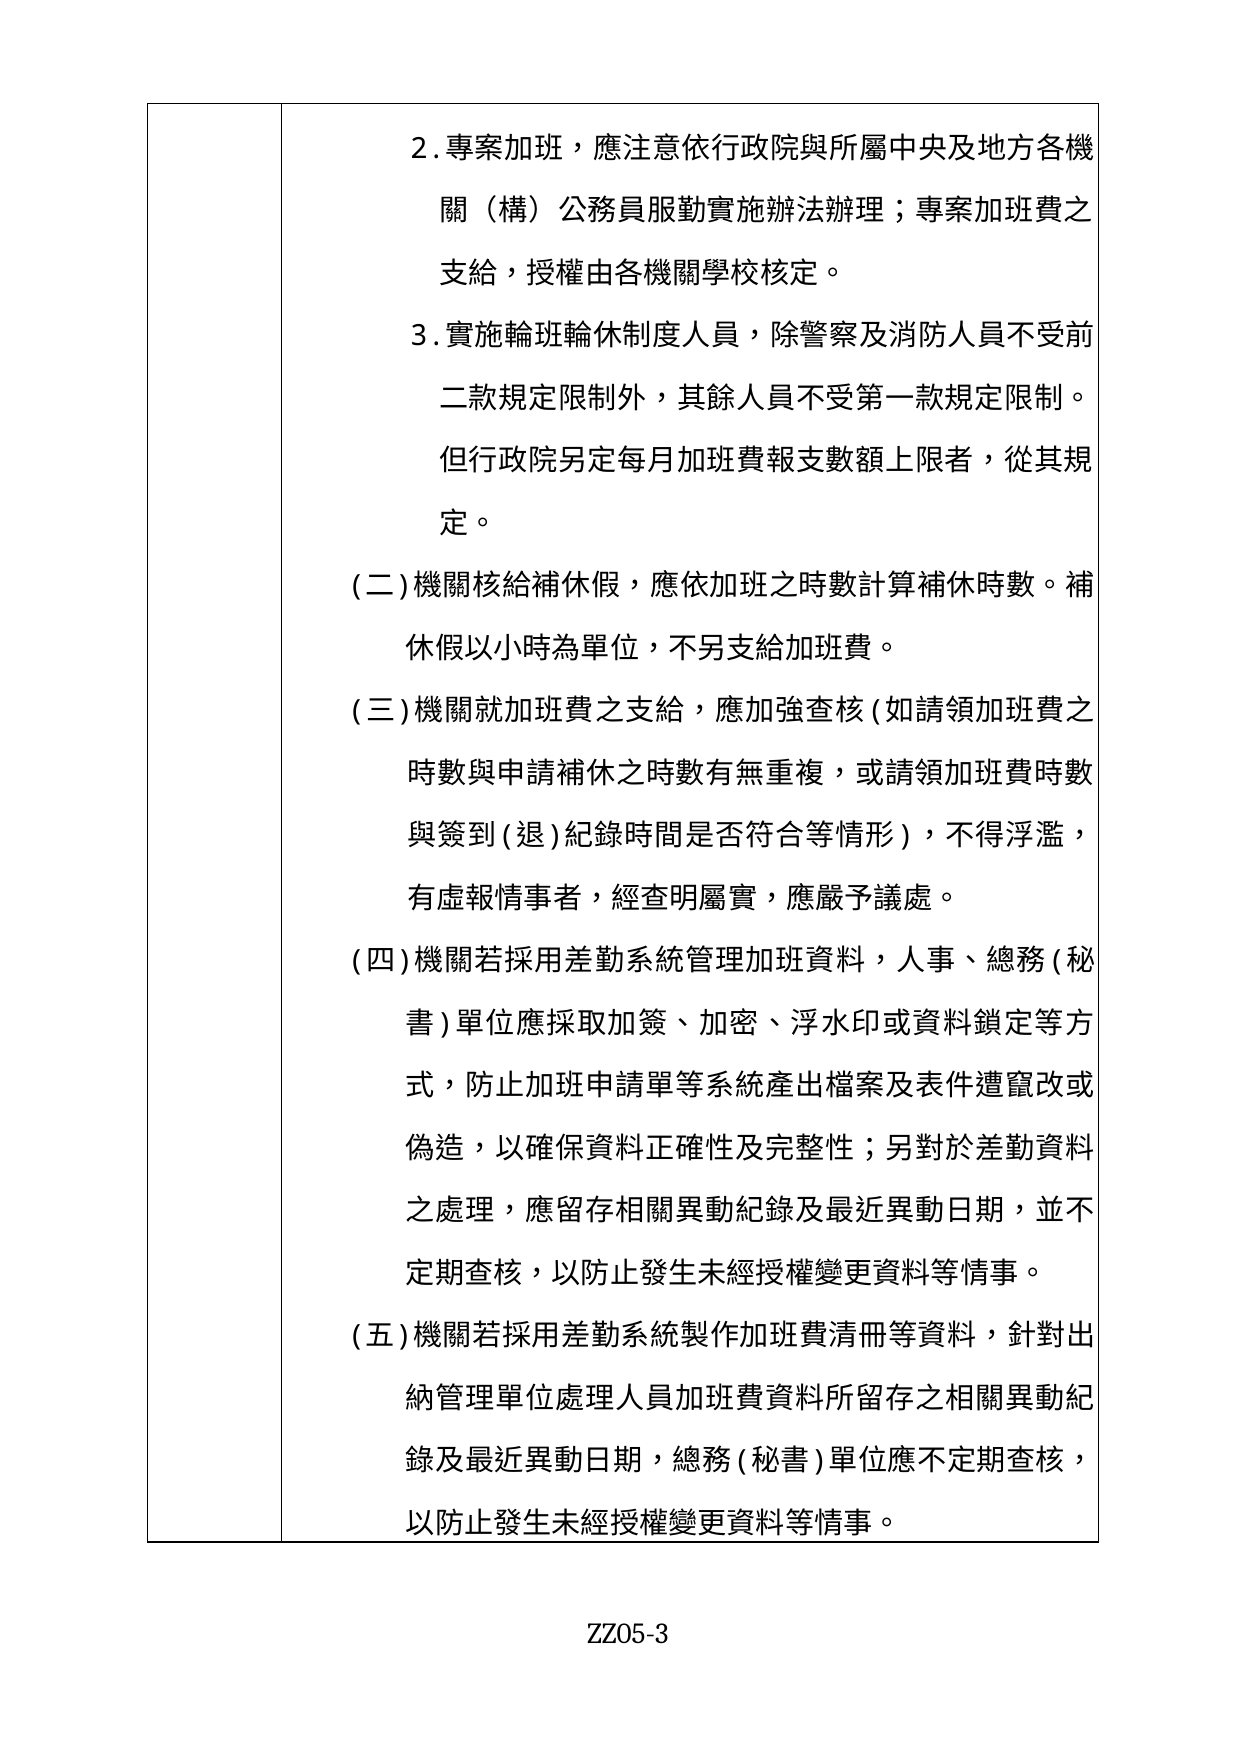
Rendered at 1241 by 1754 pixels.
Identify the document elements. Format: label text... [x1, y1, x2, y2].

table_cell [148, 104, 281, 1541]
table_cell 申請單位 加班申請 (一)申請作業 1.一般加班：於加班當日下班前，辦理加班申請作業，於加班申請單敘明事由及起訖時間，經單位主管覈實指派後，送人事、總務(秘書)單位控管。 2.專案加班：須先敘明事由，陳報機關首長或其授權人核定後送人事、總務(秘書)單位控管，申請作業同一般加班之程序。 3.須報市府同意或備查延長辦公時數應注意： (1)為搶救重大災害、處理緊急或重大突發事件、辦理重大專案業務或辦理季節性、週期性工作等情形，其延長辦公時數連同正常辦公時數，每日超過14小時，或每月延長辦公時數超過60小時者，應函報市府同意或備查，函文內容應敘明具體事由、事件發生時間點、申請項目及適用依據，並檢附延長辦公時數控管名冊，並依「臺中市政府及所屬各機關學校申請延長辦公時數注意事項」附表所定程序報送。 (2)延長辦公時數申請案，應事先會辦人事單位及會計單位，送經市府同意或備查。 (3)應注意延長辦公時數申請案之報送時效性。二級機關及學校延長辦公時數申請案，應先報送一級機關審查後，再函報市府。 (二)加班因故未及於事前申請，最遲應於機關規定期限內提出，逾限不予處理；遇有特殊情形，應簽奉機關首長或其授權人同意後辦理。 (三)加班起訖時間應有刷卡或簽到(退)紀錄，如特殊原因無法刷卡或簽到(退)者，應有其他可資證明之紀錄。 加班費請領 (一)由機關指定單位製作之加班費清冊應依據員工加班紀錄編製，並經加班員工核對無誤，再由單位主管核簽(章)後送人事單位審核，另技工、工友或臨時人員等之加班費清冊，則送總務(秘書)或業務單位審核。 (二)由工程管理費、代辦經費及中央補助款等經費支出之加班費，應確認申請加班費之對象為承辦該項業務之人員。 人事、總務(秘書)單位 加班管制 (一)加班費支給時數上限 1.一般加班，應注意每人加班費時數上限，辦公日不得超過4小時，放假日及例假日不得超過8小時，每月不得超過20小時。 2.專案加班，應注意依行政院與所屬中央及地方各機關（構）公務員服勤實施辦法辦理；專案加班費之支給，授權由各機關學校核定。 3.實施輪班輪休制度人員，除警察及消防人員不受前二款規定限制外，其餘人員不受第一款規定限制。但行政院另定每月加班費報支數額上限者，從其規定。 (二)機關核給補休假，應依加班之時數計算補休時數。補休假以小時為單位，不另支給加班費。 (三)機關就加班費之支給，應加強查核(如請領加班費之時數與申請補休之時數有無重複，或請領加班費時數與簽到(退)紀錄時間是否符合等情形)，不得浮濫，有虛報情事者，經查明屬實，應嚴予議處。 (四)機關若採用差勤系統管理加班資料，人事、總務(秘書)單位應採取加簽、加密、浮水印或資料鎖定等方式，防止加班申請單等系統產出檔案及表件遭竄改或偽造，以確保資料正確性及完整性；另對於差勤資料之處理，應留存相關異動紀錄及最近異動日期，並不定期查核，以防止發生未經授權變更資料等情事。 (五)機關若採用差勤系統製作加班費清冊等資料，針對出納管理單位處理人員加班費資料所留存之相關異動紀錄及最近異動日期，總務(秘書)單位應不定期查核，以防止發生未經授權變更資料等情事。 加班費支給 (一)加班費支給要件：應注意以機關人員在規定上班時間以外，經主管覈實指派延長辦公時數者為限。免刷卡或簽到(退)人員加班者，其加班起訖時間應有刷卡、簽到(退)或其他可資證明之紀錄。 (二)加班費支給標準 1.職員：按月支薪俸、專業加給2項之總和；主管人員及簡任(派)非主管人員比照主管職務核給職務加給者，另加主管職務加給或比照主管職務核給之職務加給3項之總和，除以240。 2.聘僱人員：按月支單一薪酬除以240。 3.待命時數之加班費，每小時支給基準同前項基準計支。但各機關學校具低於上開評價換算基準之其他待命服勤需求者，應陳報市府核定；其評價換算基準不得低於前項基準之50%。 4.技工、工友：按月支工餉、專業加給及報院核定有案之每月固定經常性工作給與之總和，除以240，並依勞動基準法第24條規定之加成給與。 5.警察及消防機關輪班輪休制度人員之加班費，其加班費評價換算基準，依中央主管機關訂定之規定辦理。 加班費審核 (一)審核加班時數及依加班態樣審核加班費支給基準或評價換算基準之合法性及正確性。 (二)交叉比對核准之加班申請單、刷卡或簽到(退)紀錄、加班費清冊等資料，如有異常應查明原因。若機關以差勤系統管理者，應將上開交叉比對功能納入設計。 (三)經審核無誤，於加班費清冊核簽(章)後送會計單位。 (四)機關收到金融機構或中華郵政公司傳回之加班費轉帳媒體檔，應使用自動檢核程式或以人工查核方式，檢核加班費轉帳媒體檔之轉存明細是否與支付資料確實相符，如有差異應儘速查明差異原因並通知相關單位妥適處理。 會計單位 一、加班費審核 (一)審核預算能否容納加班費清冊所列相關支出。 (二)審核加班費清冊是否經權責單位核簽(章)。 (三)審核加班費清冊之金額乘算及加總是否正確無誤。 二、會計帳務處理 審核無誤後開立傳票(付款憑單)，送請機關首長或其授權代簽人核簽(章)。 出納管理單位 依會計單位開立之傳票(付款憑單)及加班費清冊等資料，製作加班人員與其金融機構帳號相符之轉帳媒體檔送交金融機構，由其據以辦理轉帳將加班費撥入加班人員帳戶。 產製加班費轉存明細表送金融機構核章後，附入傳票(付款憑單)歸檔。 於確定轉帳成功後，以電子郵件通知加班員工入帳金額及日期。 [282, 104, 1098, 1541]
